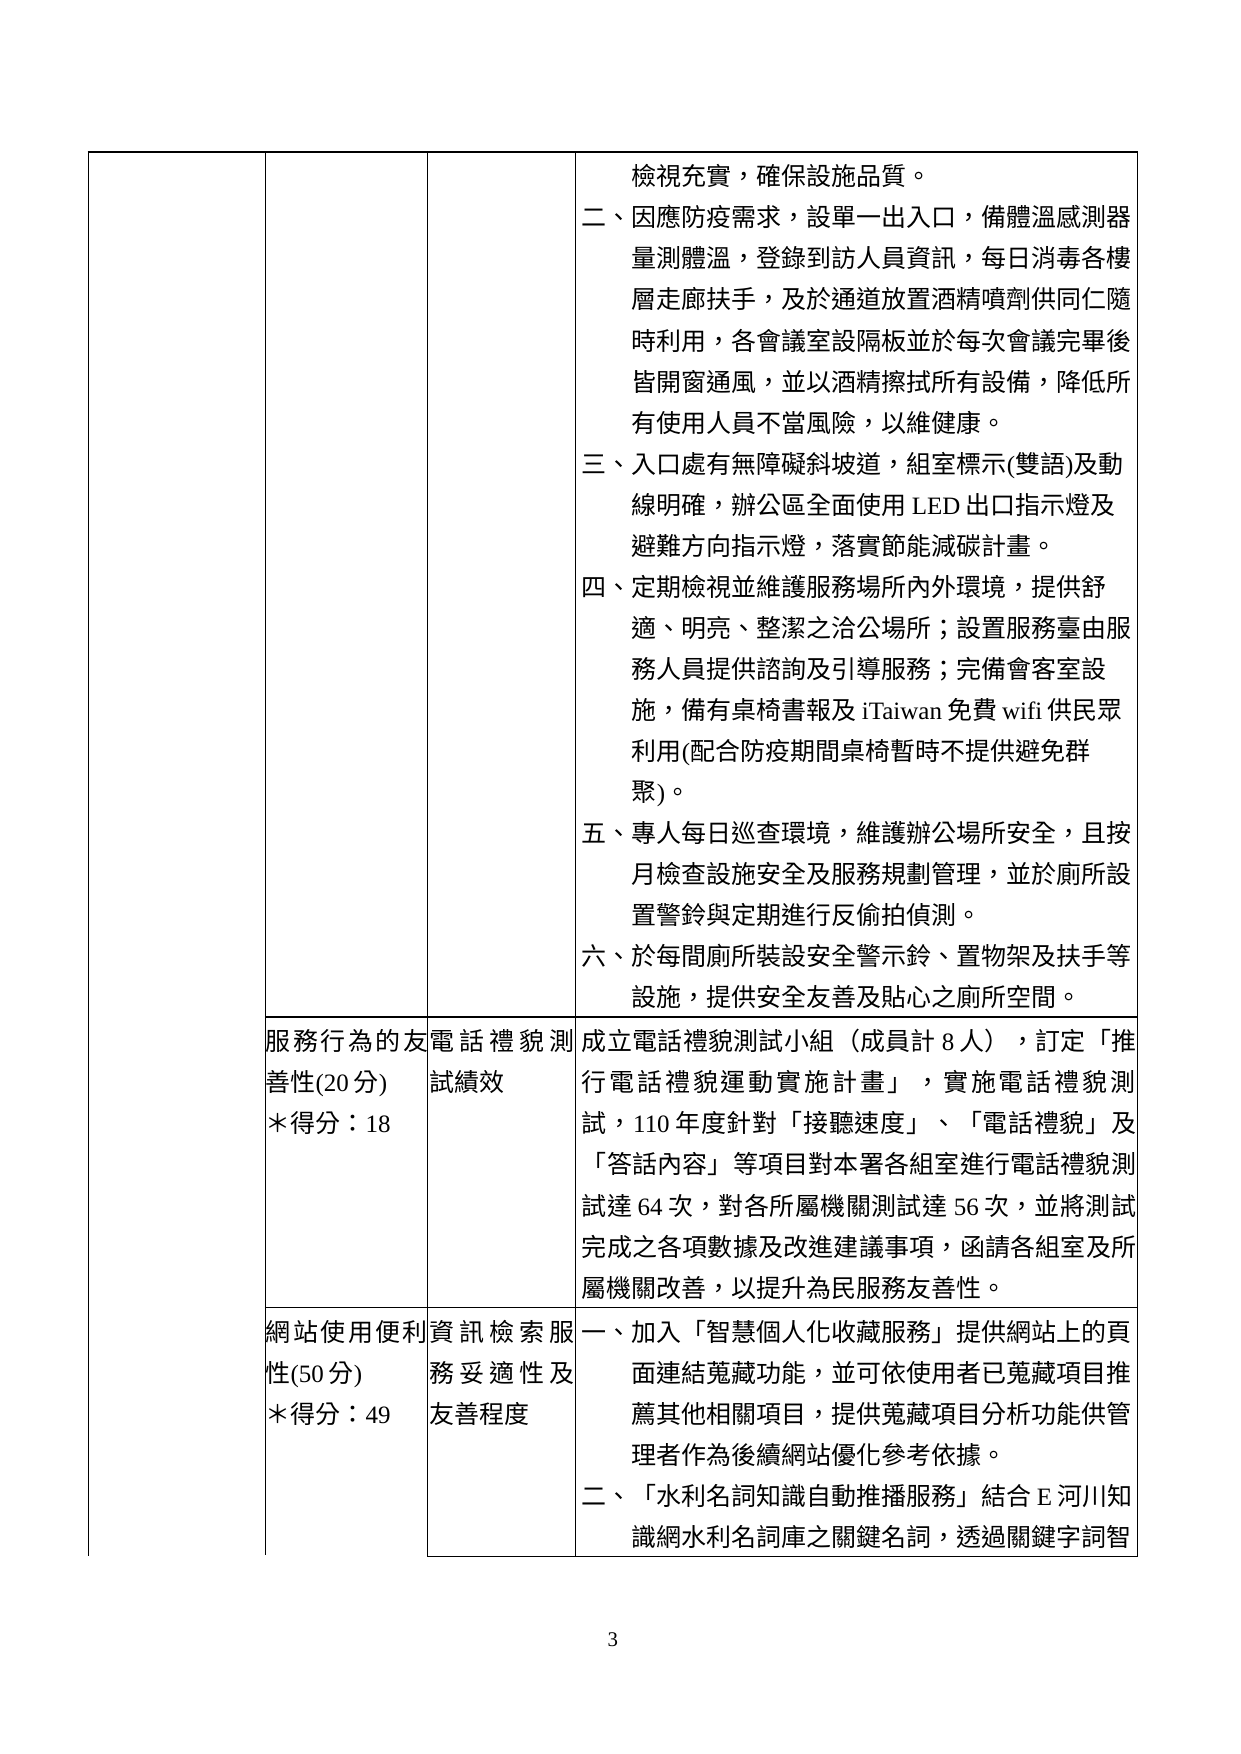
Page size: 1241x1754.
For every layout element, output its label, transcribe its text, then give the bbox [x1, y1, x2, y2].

table_cell 檢視充實，確保設施品質。 二、因應防疫需求，設單一出入口，備體溫感測器量測體溫，登錄到訪人員資訊，每日消毒各樓層走廊扶手，及於通道放置酒精噴劑供同仁隨時利用，各會議室設隔板並於每次會議完畢後皆開窗通風，並以酒精擦拭所有設備，降低所有使用人員不當風險，以維健康。 三、入口處有無障礙斜坡道，組室標示(雙語)及動線明確，辦公區全面使用LED出口指示燈及避難方向指示燈，落實節能減碳計畫。 四、定期檢視並維護服務場所內外環境，提供舒適、明亮、整潔之洽公場所；設置服務臺由服務人員提供諮詢及引導服務；完備會客室設施，備有桌椅書報及iTaiwan免費wifi供民眾利用(配合防疫期間桌椅暫時不提供避免群聚)。 五、專人每日巡查環境，維護辦公場所安全，且按月檢查設施安全及服務規劃管理，並於廁所設置警鈴與定期進行反偷拍偵測。 六、於每間廁所裝設安全警示鈴、置物架及扶手等設施，提供安全友善及貼心之廁所空間。 [576, 153, 1137, 1016]
table_cell 一、加入「智慧個人化收藏服務」提供網站上的頁面連結蒐藏功能，並可依使用者已蒐藏項目推薦其他相關項目，提供蒐藏項目分析功能供管理者作為後續網站優化參考依據。 二、「水利名詞知識自動推播服務」結合E河川知識網水利名詞庫之關鍵名詞，透過關鍵字詞智 [576, 1308, 1137, 1556]
table_cell 服務行為的友善性(20分) ＊得分：18 [266, 1018, 427, 1307]
table_cell 成立電話禮貌測試小組（成員計8人），訂定「推行電話禮貌運動實施計畫」，實施電話禮貌測試，110年度針對「接聽速度」、「電話禮貌」及「答話內容」等項目對本署各組室進行電話禮貌測試達64次，對各所屬機關測試達56次，並將測試完成之各項數據及改進建議事項，函請各組室及所屬機關改善，以提升為民服務友善性。 [576, 1018, 1137, 1307]
table_cell 網站使用便利性(50分) ＊得分：49 [265, 1308, 427, 1556]
table_cell [266, 153, 427, 1016]
table_cell [89, 153, 265, 1016]
table_cell [89, 1016, 265, 1556]
table_cell 資訊檢索服務妥適性及友善程度 [428, 1308, 575, 1556]
table_cell 電話禮貌測試績效 [428, 1018, 575, 1307]
table_cell [428, 153, 575, 1016]
